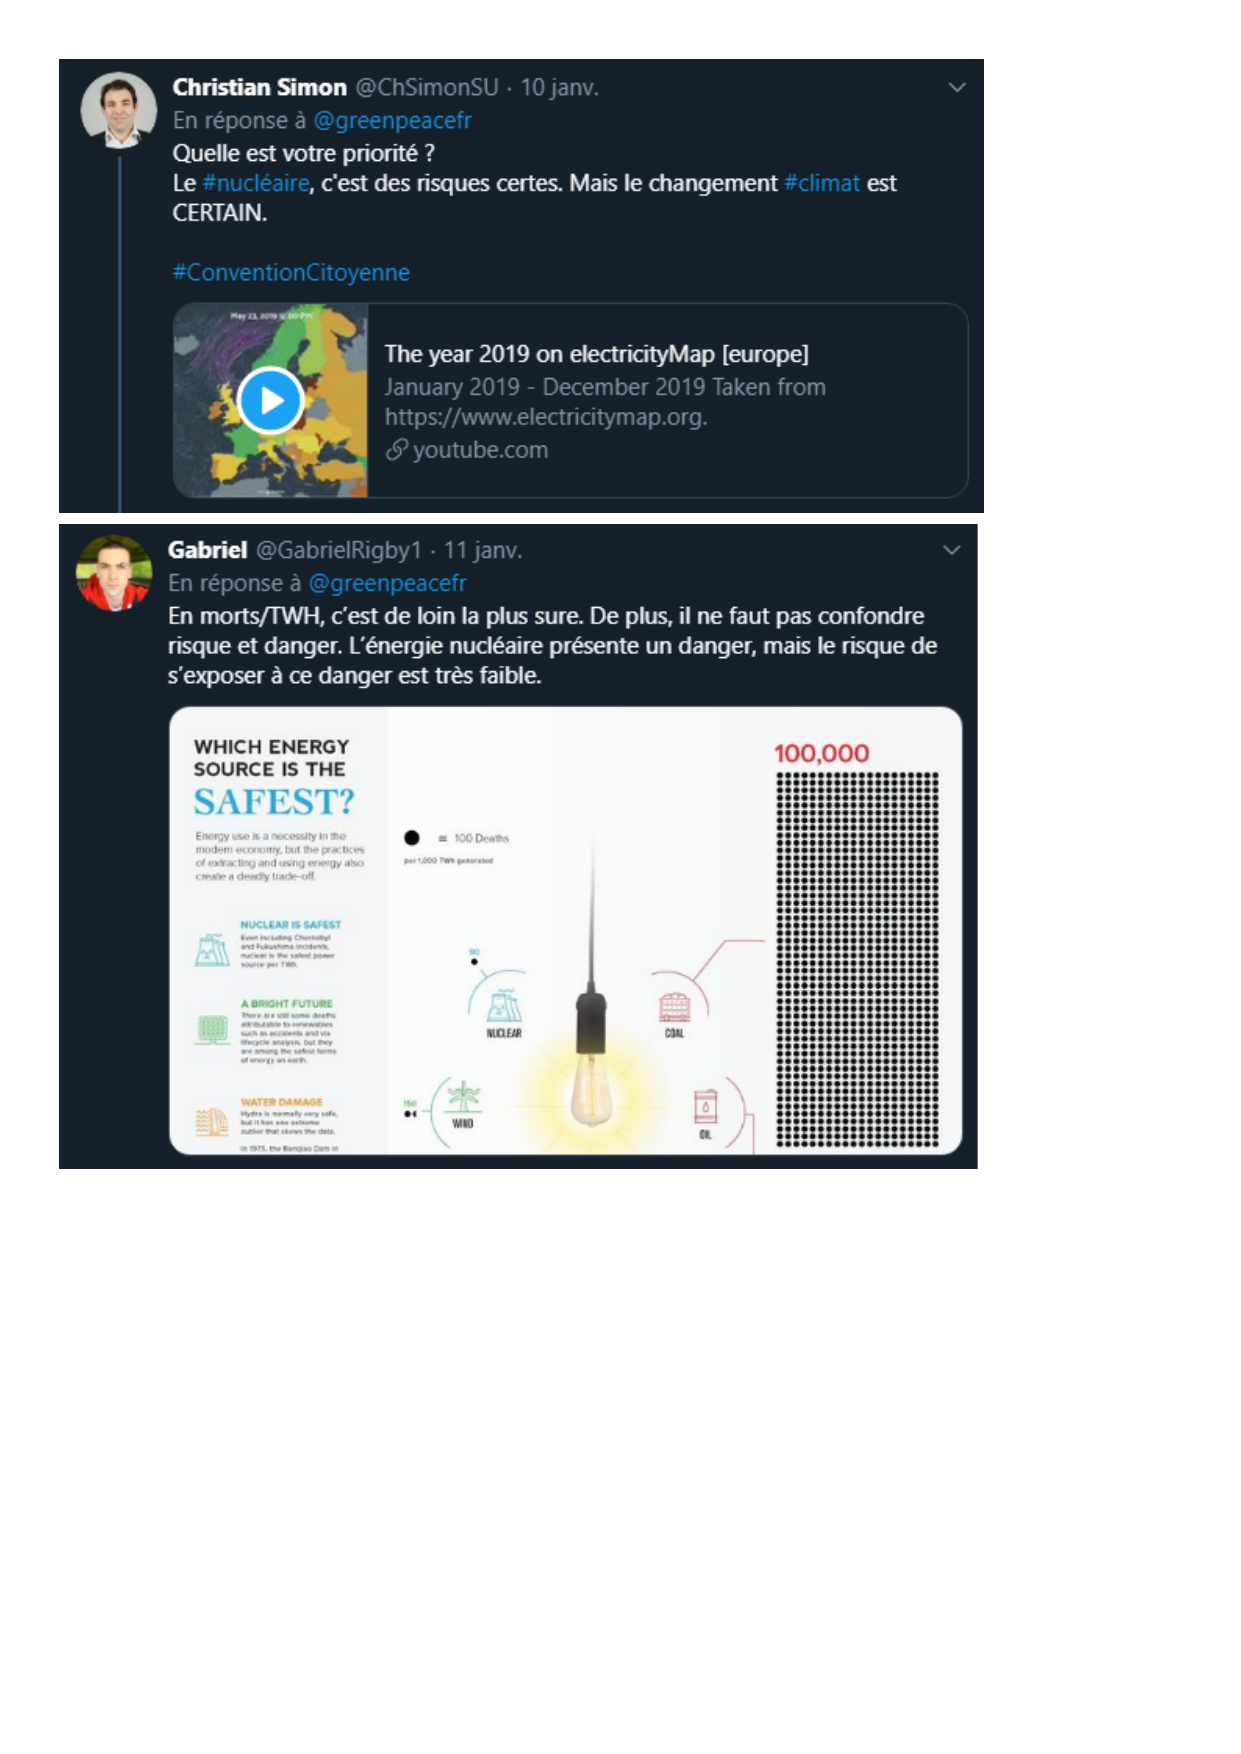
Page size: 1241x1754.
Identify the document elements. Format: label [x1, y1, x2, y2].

picture [59, 524, 978, 1169]
picture [59, 59, 984, 513]
